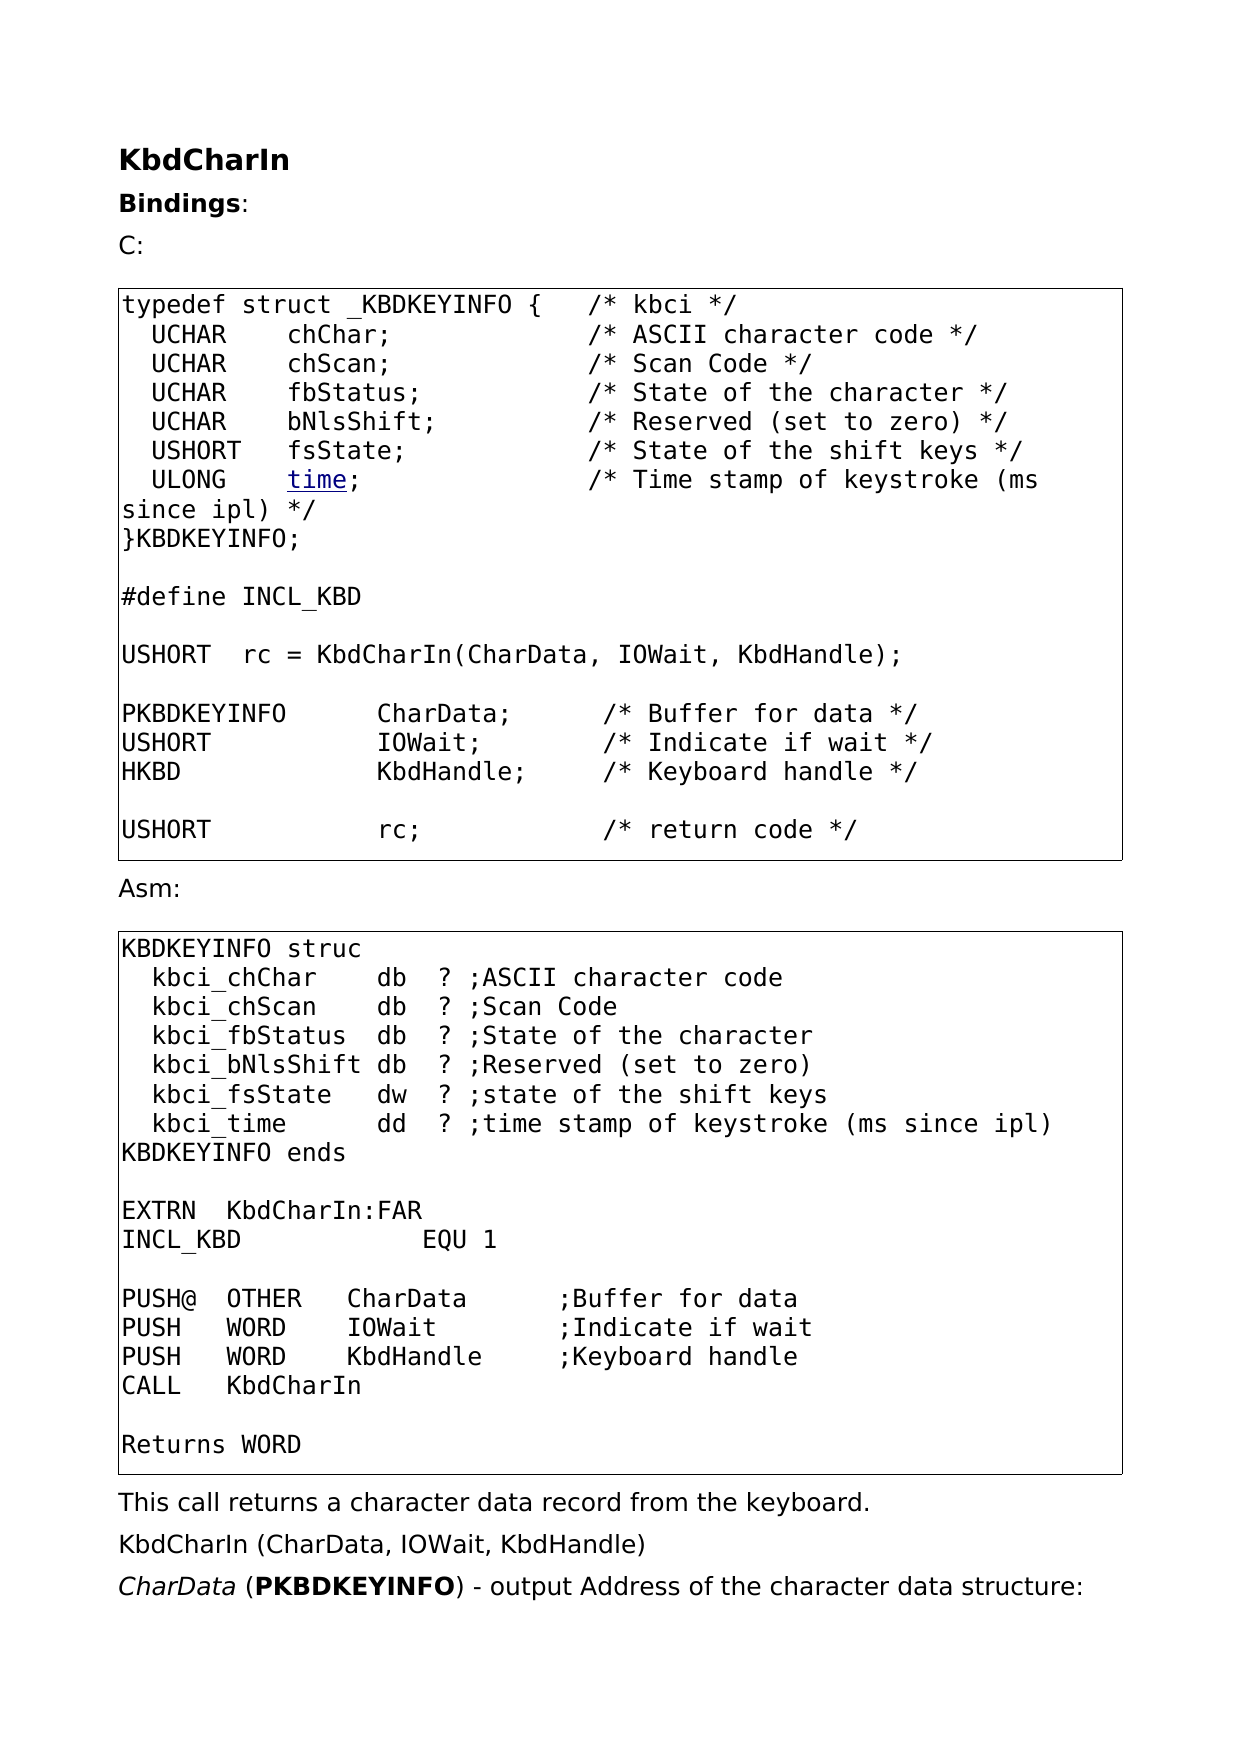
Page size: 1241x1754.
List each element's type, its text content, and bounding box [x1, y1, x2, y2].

table_header typedef struct _KBDKEYINFO { /* kbci */ UCHAR chChar; /* ASCII character code */ UCHAR chScan; /* Scan Code */ UCHAR fbStatus; /* State of the character */ UCHAR bNlsShift; /* Reserved (set to zero) */ USHORT fsState; /* State of the shift keys */ ULONG time; /* Time stamp of keystroke (ms since ipl) */ }KBDKEYINFO; #define INCL_KBD USHORT rc = KbdCharIn(CharData, IOWait, KbdHandle); PKBDKEYINFO CharData; /* Buffer for data */ USHORT IOWait; /* Indicate if wait */ HKBD KbdHandle; /* Keyboard handle */ USHORT rc; /* return code */ [119, 289, 1122, 859]
text C: [118, 231, 1122, 260]
text This call returns a character data record from the keyboard. [118, 1488, 1122, 1518]
table_header KBDKEYINFO struc kbci_chChar db ? ;ASCII character code kbci_chScan db ? ;Scan Code kbci_fbStatus db ? ;State of the character kbci_bNlsShift db ? ;Reserved (set to zero) kbci_fsState dw ? ;state of the shift keys kbci_time dd ? ;time stamp of keystroke (ms since ipl) KBDKEYINFO ends EXTRN KbdCharIn:FAR INCL_KBD EQU 1 PUSH@ OTHER CharData ;Buffer for data PUSH WORD IOWait ;Indicate if wait PUSH WORD KbdHandle ;Keyboard handle CALL KbdCharIn Returns WORD [119, 932, 1122, 1474]
text CharData (PKBDKEYINFO) - output Address of the character data structure: [118, 1572, 1122, 1601]
text Bindings: [118, 189, 1122, 219]
text KbdCharIn (CharData, IOWait, KbdHandle) [118, 1530, 1122, 1559]
subtitle KbdCharIn [118, 143, 1122, 177]
text Asm: [118, 874, 1122, 904]
